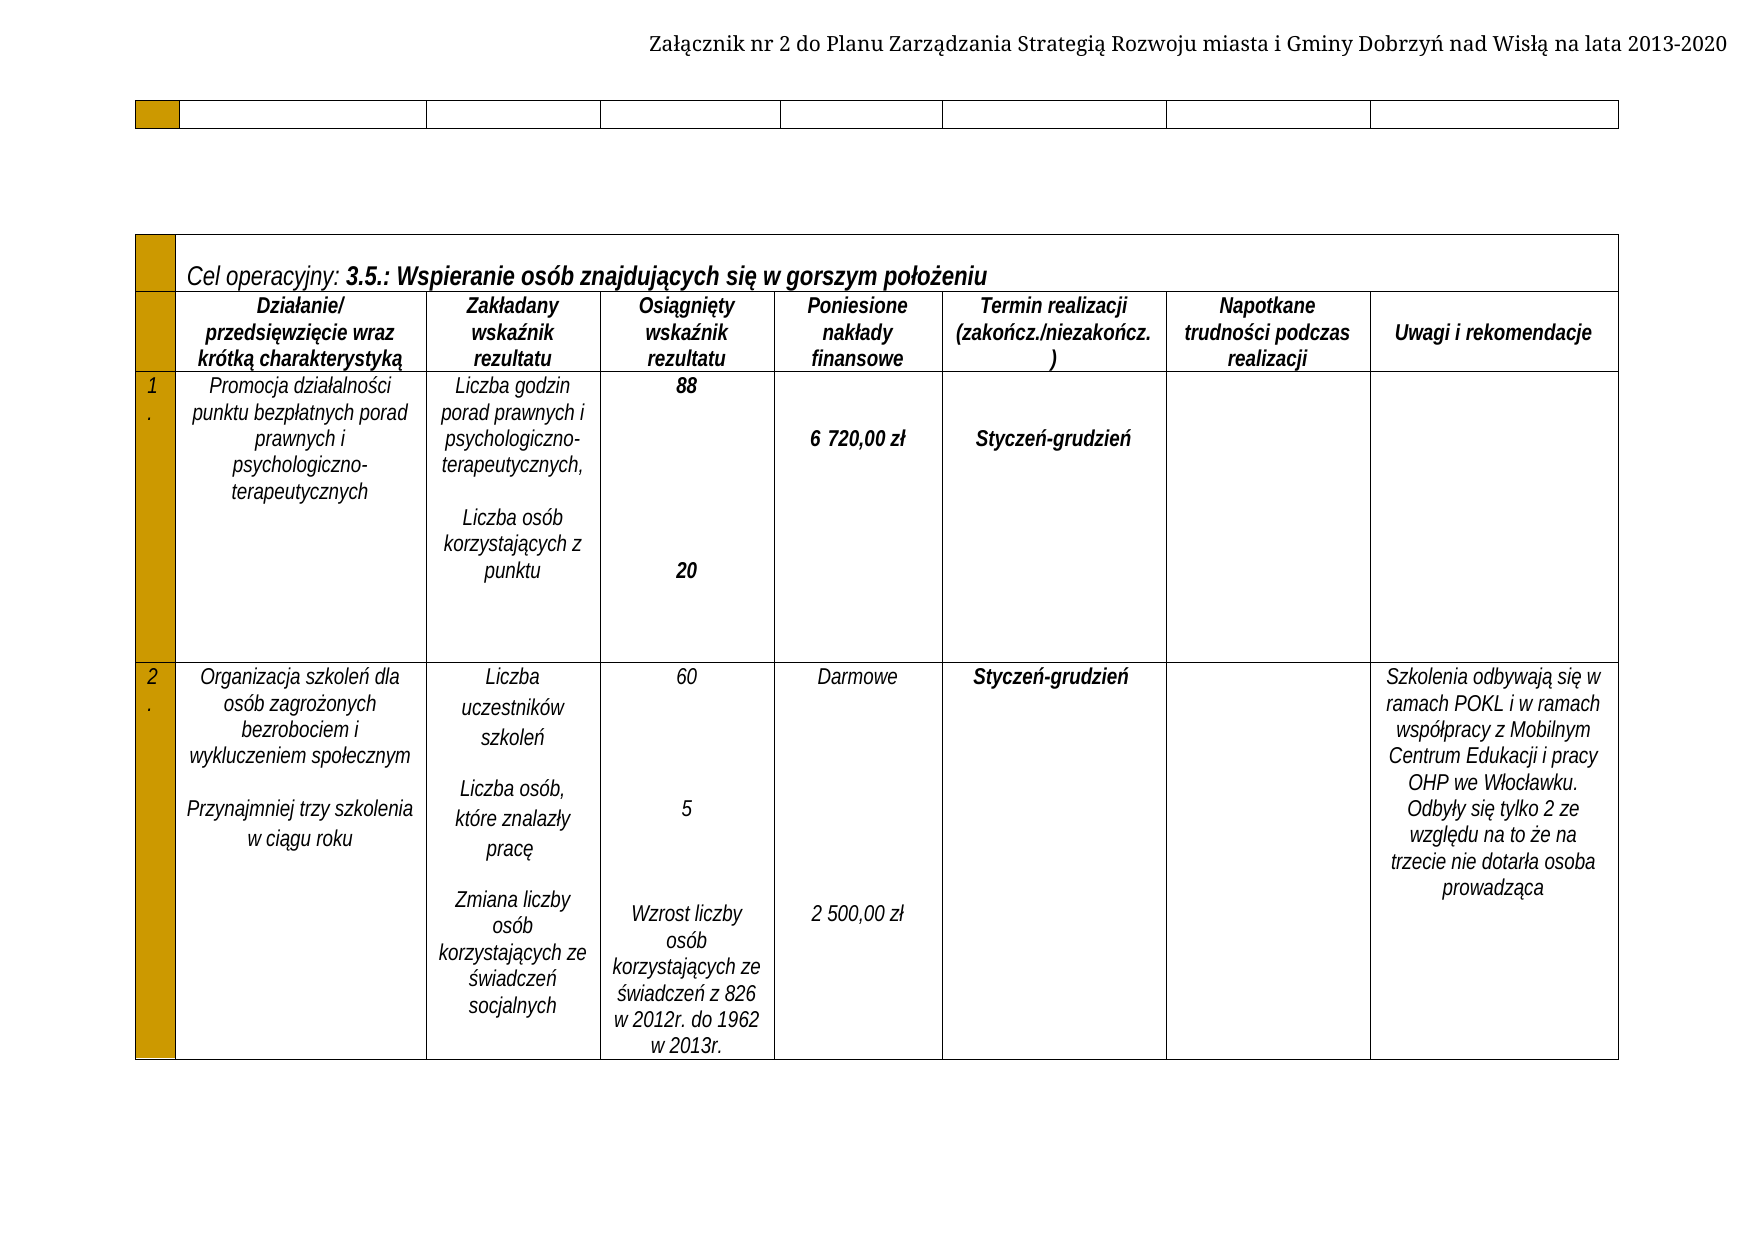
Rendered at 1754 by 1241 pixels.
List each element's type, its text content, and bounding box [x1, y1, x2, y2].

table_cell Darmowe 2 500,00 zł [775, 663, 942, 1058]
table_cell Szkolenia odbywają się w ramach POKL i w ramach współpracy z Mobilnym Centrum Edukacji i pracy OHP we Włocławku. Odbyły się tylko 2 ze względu na to że na trzecie nie dotarła osoba prowadząca [1371, 663, 1618, 1058]
table_header [136, 235, 175, 291]
table_cell Liczba godzin porad prawnych i psychologiczno-terapeutycznych, Liczba osób korzystających z punktu [427, 372, 600, 662]
table_cell [1167, 372, 1370, 662]
table_cell Termin realizacji (zakończ./niezakończ.) [943, 292, 1166, 371]
table_cell [601, 101, 780, 128]
table_cell [427, 101, 600, 128]
table_cell Organizacja szkoleń dla osób zagrożonych bezrobociem i wykluczeniem społecznym Przynajmniej trzy szkolenia w ciągu roku [176, 663, 426, 1058]
table_cell Napotkane trudności podczas realizacji [1167, 292, 1370, 371]
table_cell Styczeń-grudzień [943, 372, 1166, 662]
table_cell 88 20 [601, 372, 774, 662]
table_cell [1371, 372, 1618, 662]
table_cell 60 5 Wzrost liczby osób korzystających ze świadczeń z 826 w 2012r. do 1962 w 2013r. [601, 663, 774, 1058]
table_cell [1371, 101, 1618, 128]
table_cell [136, 292, 175, 371]
table_cell Osiągnięty wskaźnik rezultatu [601, 292, 774, 371]
table_cell 6 720,00 zł [775, 372, 942, 662]
table_cell [180, 101, 426, 128]
table_cell 2. [136, 663, 175, 1058]
table_cell Działanie/przedsięwzięcie wraz krótką charakterystyką [176, 292, 426, 371]
table_cell [781, 101, 942, 128]
table_cell [1167, 101, 1370, 128]
table_cell Promocja działalności punktu bezpłatnych porad prawnych i psychologiczno-terapeutycznych [176, 372, 426, 662]
table_cell Zakładany wskaźnik rezultatu [427, 292, 600, 371]
table_cell [1167, 663, 1370, 1058]
table_cell Liczba uczestników szkoleń Liczba osób, które znalazły pracę Zmiana liczby osób korzystających ze świadczeń socjalnych [427, 663, 600, 1058]
table_cell 1. [136, 372, 175, 662]
table_cell [136, 101, 179, 128]
table_cell Uwagi i rekomendacje [1371, 292, 1618, 371]
table_header Cel operacyjny: 3.5.: Wspieranie osób znajdujących się w gorszym położeniu [176, 235, 1618, 291]
table_cell [943, 101, 1166, 128]
table_cell Poniesione nakłady finansowe [775, 292, 942, 371]
table_cell Styczeń-grudzień [943, 663, 1166, 1058]
